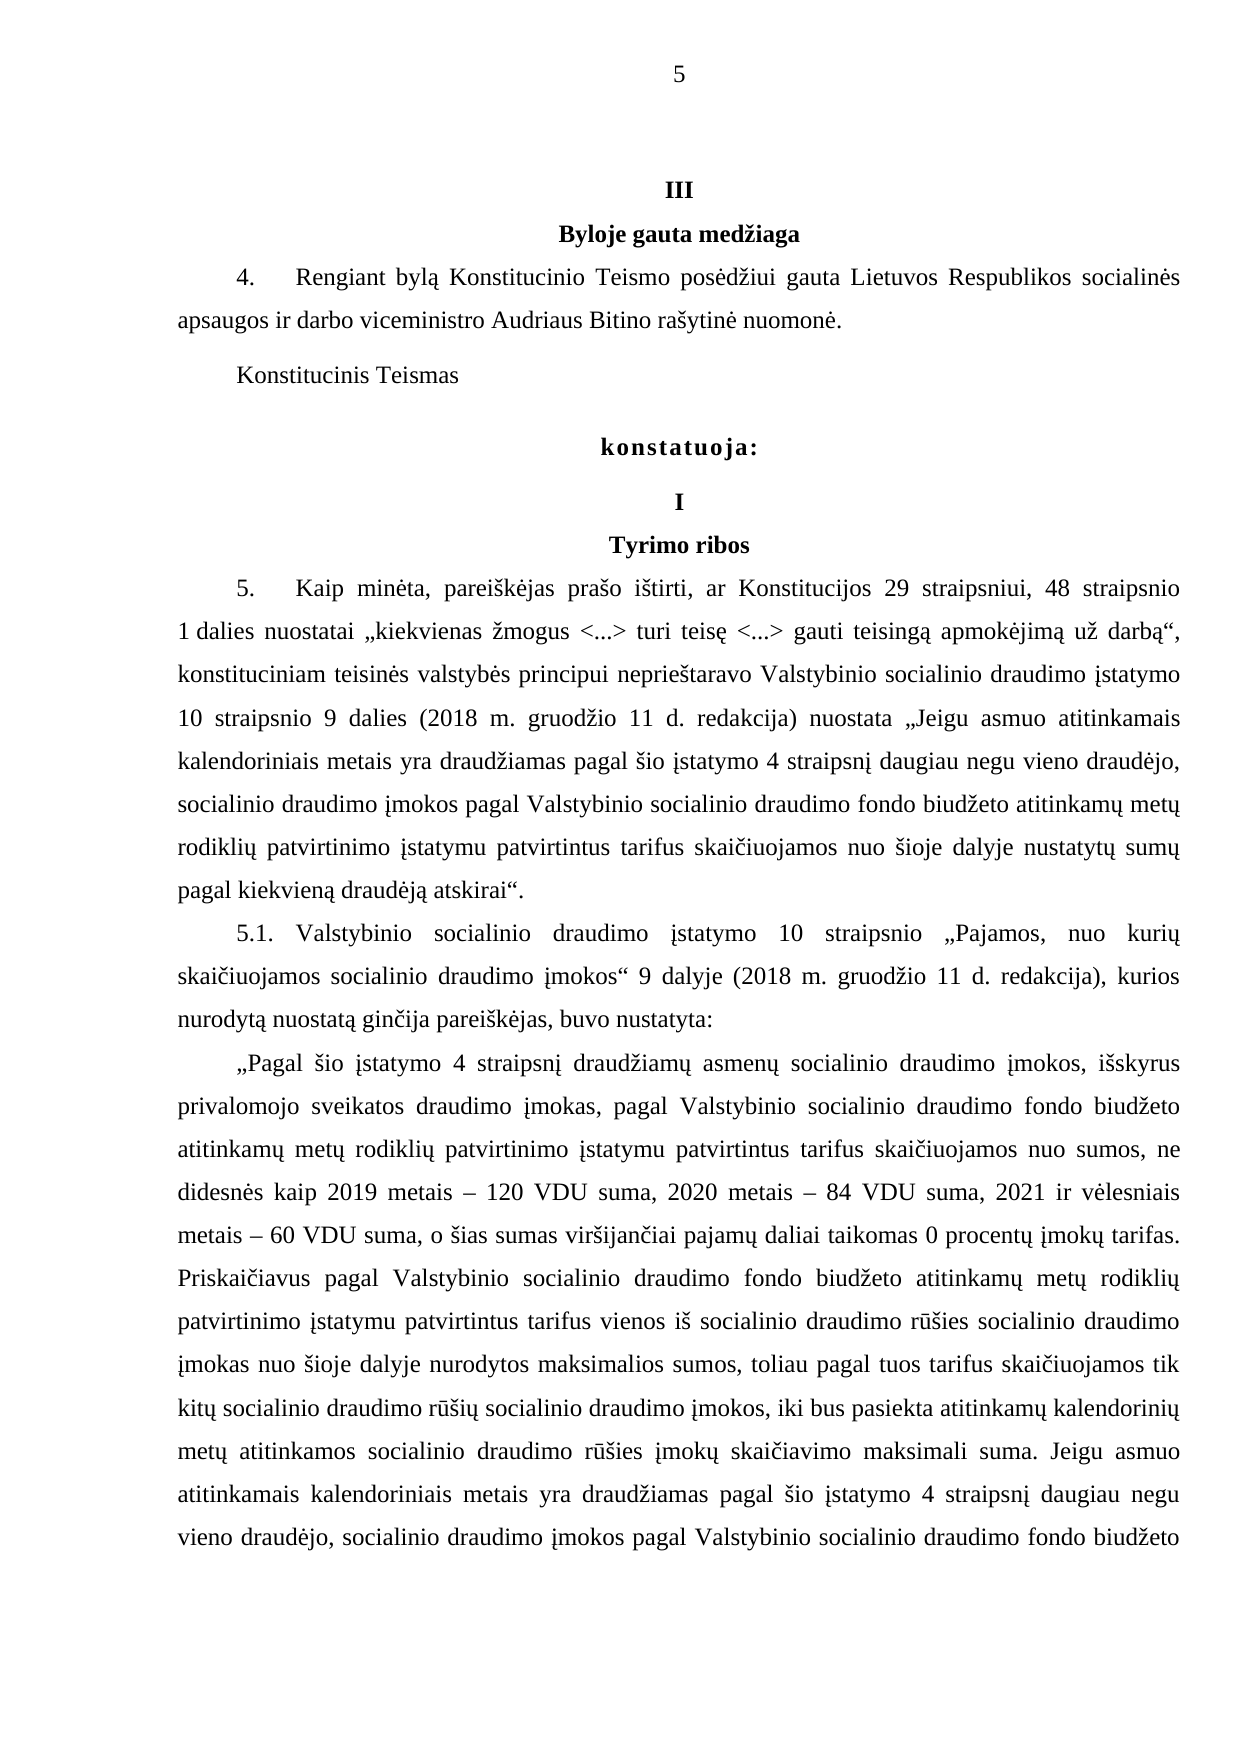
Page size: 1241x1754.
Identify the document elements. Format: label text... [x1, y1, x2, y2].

text Konstitucinis Teismas [177, 360, 1181, 389]
text konstatuoja: [177, 432, 1181, 461]
text 4. Rengiant bylą Konstitucinio Teismo posėdžiui gauta Lietuvos Respublikos socialinės apsaugos ir darbo viceministro Audriaus Bitino rašytinė nuomonė. [177, 262, 1181, 334]
text III [177, 176, 1181, 204]
text Byloje gauta medžiaga [177, 219, 1181, 247]
text 5. Kaip minėta, pareiškėjas prašo ištirti, ar Konstitucijos 29 straipsniui, 48 straipsnio 1 dalies nuostatai „kiekvienas žmogus <...> turi teisę <...> gauti teisingą apmokėjimą už darbą“, konstituciniam teisinės valstybės principui neprieštaravo Valstybinio socialinio draudimo įstatymo 10 straipsnio 9 dalies (2018 m. gruodžio 11 d. redakcija) nuostata „Jeigu asmuo atitinkamais kalendoriniais metais yra draudžiamas pagal šio įstatymo 4 straipsnį daugiau negu vieno draudėjo, socialinio draudimo įmokos pagal Valstybinio socialinio draudimo fondo biudžeto atitinkamų metų rodiklių patvirtinimo įstatymu patvirtintus tarifus skaičiuojamos nuo šioje dalyje nustatytų sumų pagal kiekvieną draudėją atskirai“. [177, 573, 1181, 904]
text I [177, 487, 1181, 516]
text 5.1. Valstybinio socialinio draudimo įstatymo 10 straipsnio „Pajamos, nuo kurių skaičiuojamos socialinio draudimo įmokos“ 9 dalyje (2018 m. gruodžio 11 d. redakcija), kurios nurodytą nuostatą ginčija pareiškėjas, buvo nustatyta: [177, 918, 1181, 1033]
text „Pagal šio įstatymo 4 straipsnį draudžiamų asmenų socialinio draudimo įmokos, išskyrus privalomojo sveikatos draudimo įmokas, pagal Valstybinio socialinio draudimo fondo biudžeto atitinkamų metų rodiklių patvirtinimo įstatymu patvirtintus tarifus skaičiuojamos nuo sumos, ne didesnės kaip 2019 metais – 120 VDU suma, 2020 metais – 84 VDU suma, 2021 ir vėlesniais metais – 60 VDU suma, o šias sumas viršijančiai pajamų daliai taikomas 0 procentų įmokų tarifas. Priskaičiavus pagal Valstybinio socialinio draudimo fondo biudžeto atitinkamų metų rodiklių patvirtinimo įstatymu patvirtintus tarifus vienos iš socialinio draudimo rūšies socialinio draudimo įmokas nuo šioje dalyje nurodytos maksimalios sumos, toliau pagal tuos tarifus skaičiuojamos tik kitų socialinio draudimo rūšių socialinio draudimo įmokos, iki bus pasiekta atitinkamų kalendorinių metų atitinkamos socialinio draudimo rūšies įmokų skaičiavimo maksimali suma. Jeigu asmuo atitinkamais kalendoriniais metais yra draudžiamas pagal šio įstatymo 4 straipsnį daugiau negu vieno draudėjo, socialinio draudimo įmokos pagal Valstybinio socialinio draudimo fondo biudžeto [177, 1048, 1181, 1551]
text Tyrimo ribos [177, 530, 1181, 559]
